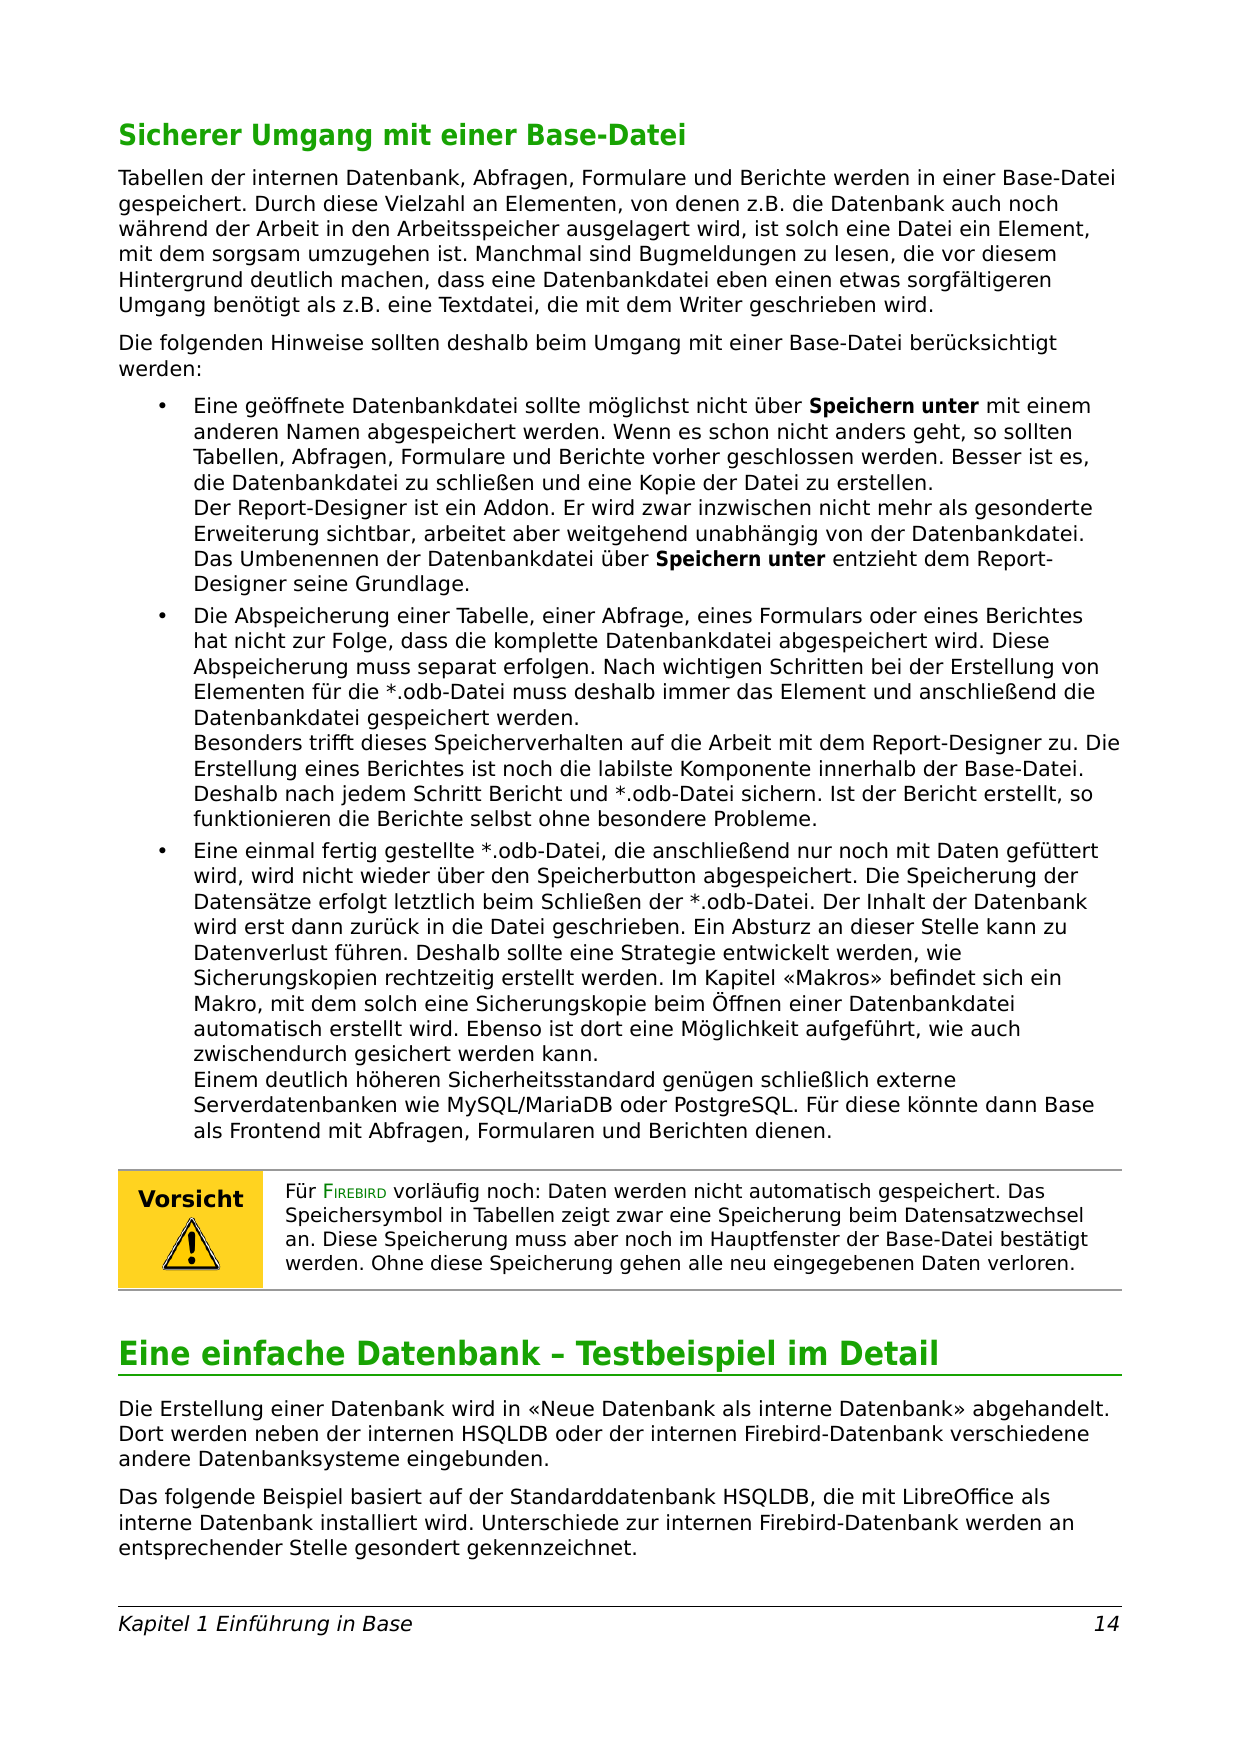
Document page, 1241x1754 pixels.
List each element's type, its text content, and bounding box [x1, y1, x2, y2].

text Das folgende Beispiel basiert auf der Standarddatenbank HSQLDB, die mit LibreOffice als interne Datenbank installiert wird. Unterschiede zur internen Firebird-Datenbank werden an entsprechender Stelle gesondert gekennzeichnet. [118, 1485, 1122, 1560]
table_header Für Firebird vorläufig noch: Daten werden nicht automatisch gespeichert. Das Speichersymbol in Tabellen zeigt zwar eine Speicherung beim Datensatzwechsel an. Diese Speicherung muss aber noch im Hauptfenster der Base-Datei bestätigt werden. Ohne diese Speicherung gehen alle neu eingegebenen Daten verloren. [264, 1171, 1122, 1288]
subtitle Sicherer Umgang mit einer Base-Datei [118, 118, 1122, 152]
text Die folgenden Hinweise sollten deshalb beim Umgang mit einer Base-Datei berücksichtigt werden: [118, 331, 1122, 381]
text Die Erstellung einer Datenbank wird in «Neue Datenbank als interne Datenbank» abgehandelt. Dort werden neben der internen HSQLDB oder der internen Firebird-Datenbank verschiedene andere Datenbanksysteme eingebunden. [118, 1397, 1122, 1472]
list Eine geöffnete Datenbankdatei sollte möglichst nicht über Speichern unter mit einem anderen Namen abgespeichert werden. Wenn es schon nicht anders geht, so sollten Tabellen, Abfragen, Formulare und Berichte vorher geschlossen werden. Besser ist es, die Datenbankdatei zu schließen und eine Kopie der Datei zu erstellen. Der Report-Designer ist ein Addon. Er wird zwar inzwischen nicht mehr als gesonderte Erweiterung sichtbar, arbeitet aber weitgehend unabhängig von der Datenbankdatei. Das Umbenennen der Datenbankdatei über Speichern unter entzieht dem Report-Designer seine Grundlage. [156, 394, 1122, 597]
list Die Abspeicherung einer Tabelle, einer Abfrage, eines Formulars oder eines Berichtes hat nicht zur Folge, dass die komplette Datenbankdatei abgespeichert wird. Diese Abspeicherung muss separat erfolgen. Nach wichtigen Schritten bei der Erstellung von Elementen für die *.odb-Datei muss deshalb immer das Element und anschließend die Datenbankdatei gespeichert werden. Besonders trifft dieses Speicherverhalten auf die Arbeit mit dem Report-Designer zu. Die Erstellung eines Berichtes ist noch die labilste Komponente innerhalb der Base-Datei. Deshalb nach jedem Schritt Bericht und *.odb-Datei sichern. Ist der Bericht erstellt, so funktionieren die Berichte selbst ohne besondere Probleme. [156, 604, 1122, 832]
picture [158, 1213, 224, 1274]
list Eine einmal fertig gestellte *.odb-Datei, die anschließend nur noch mit Daten gefüttert wird, wird nicht wieder über den Speicherbutton abgespeichert. Die Speicherung der Datensätze erfolgt letztlich beim Schließen der *.odb-Datei. Der Inhalt der Datenbank wird erst dann zurück in die Datei geschrieben. Ein Absturz an dieser Stelle kann zu Datenverlust führen. Deshalb sollte eine Strategie entwickelt werden, wie Sicherungskopien rechtzeitig erstellt werden. Im Kapitel «Makros» befindet sich ein Makro, mit dem solch eine Sicherungskopie beim Öffnen einer Datenbankdatei automatisch erstellt wird. Ebenso ist dort eine Möglichkeit aufgeführt, wie auch zwischendurch gesichert werden kann. Einem deutlich höheren Sicherheitsstandard genügen schließlich externe Serverdatenbanken wie MySQL/MariaDB oder PostgreSQL. Für diese könnte dann Base als Frontend mit Abfragen, Formularen und Berichten dienen. [156, 839, 1122, 1143]
text Tabellen der internen Datenbank, Abfragen, Formulare und Berichte werden in einer Base-Datei gespeichert. Durch diese Vielzahl an Elementen, von denen z.B. die Datenbank auch noch während der Arbeit in den Arbeitsspeicher ausgelagert wird, ist solch eine Datei ein Element, mit dem sorgsam umzugehen ist. Manchmal sind Bugmeldungen zu lesen, die vor diesem Hintergrund deutlich machen, dass eine Datenbankdatei eben einen etwas sorgfältigeren Umgang benötigt als z.B. eine Textdatei, die mit dem Writer geschrieben wird. [118, 166, 1122, 317]
subtitle Eine einfache Datenbank – Testbeispiel im Detail [118, 1335, 1122, 1374]
table_header Vorsicht [118, 1171, 263, 1288]
